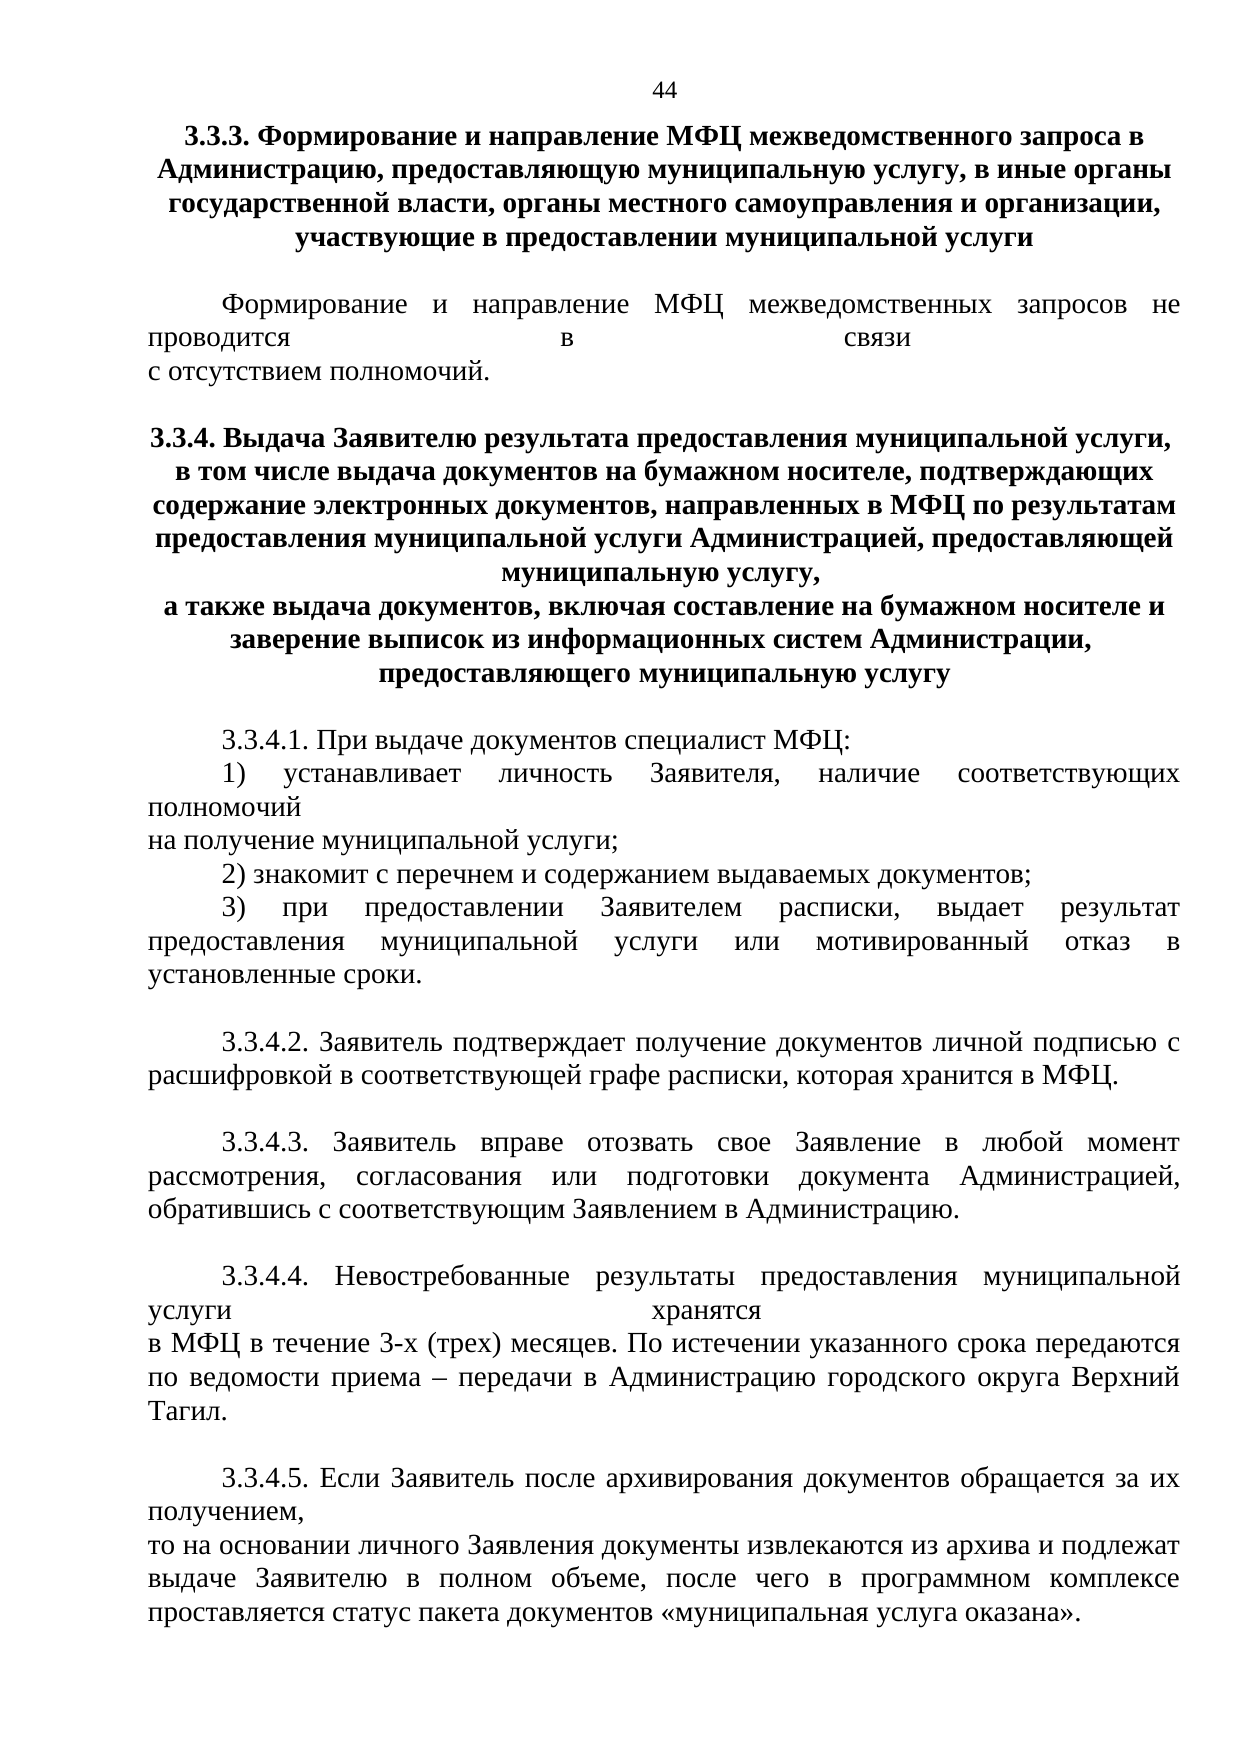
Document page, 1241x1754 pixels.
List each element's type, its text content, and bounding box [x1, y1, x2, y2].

text 3) при предоставлении Заявителем расписки, выдает результат предоставления муниципальной услуги или мотивированный отказ в установленные сроки. [148, 889, 1181, 990]
text 3.3.4.5. Если Заявитель после архивирования документов обращается за их получением, то на основании личного Заявления документы извлекаются из архива и подлежат выдаче Заявителю в полном объеме, после чего в программном комплексе проставляется статус пакета документов «муниципальная услуга оказана». [148, 1460, 1181, 1627]
text 1) устанавливает личность Заявителя, наличие соответствующих полномочий на получение муниципальной услуги; [148, 755, 1181, 856]
text 3.3.4.4. Невостребованные результаты предоставления муниципальной услуги хранятся в МФЦ в течение 3-х (трех) месяцев. По истечении указанного срока передаются по ведомости приема – передачи в Администрацию городского округа Верхний Тагил. [148, 1258, 1181, 1426]
text 3.3.4.3. Заявитель вправе отозвать свое Заявление в любой момент рассмотрения, согласования или подготовки документа Администрацией, обратившись с соответствующим Заявлением в Администрацию. [148, 1124, 1181, 1225]
text 3.3.4. Выдача Заявителю результата предоставления муниципальной услуги, в том числе выдача документов на бумажном носителе, подтверждающих содержание электронных документов, направленных в МФЦ по результатам предоставления муниципальной услуги Администрацией, предоставляющей муниципальную услугу, а также выдача документов, включая составление на бумажном носителе и заверение выписок из информационных систем Администрации, предоставляющего муниципальную услугу [148, 420, 1181, 688]
text 3.3.3. Формирование и направление МФЦ межведомственного запроса в Администрацию, предоставляющую муниципальную услугу, в иные органы государственной власти, органы местного самоуправления и организации, участвующие в предоставлении муниципальной услуги [148, 118, 1181, 252]
text 3.3.4.1. При выдаче документов специалист МФЦ: [148, 722, 1181, 755]
text 2) знакомит с перечнем и содержанием выдаваемых документов; [148, 856, 1181, 889]
text Формирование и направление МФЦ межведомственных запросов не проводится в связи с отсутствием полномочий. [148, 286, 1181, 386]
text 3.3.4.2. Заявитель подтверждает получение документов личной подписью с расшифровкой в соответствующей графе расписки, которая хранится в МФЦ. [148, 1024, 1181, 1091]
